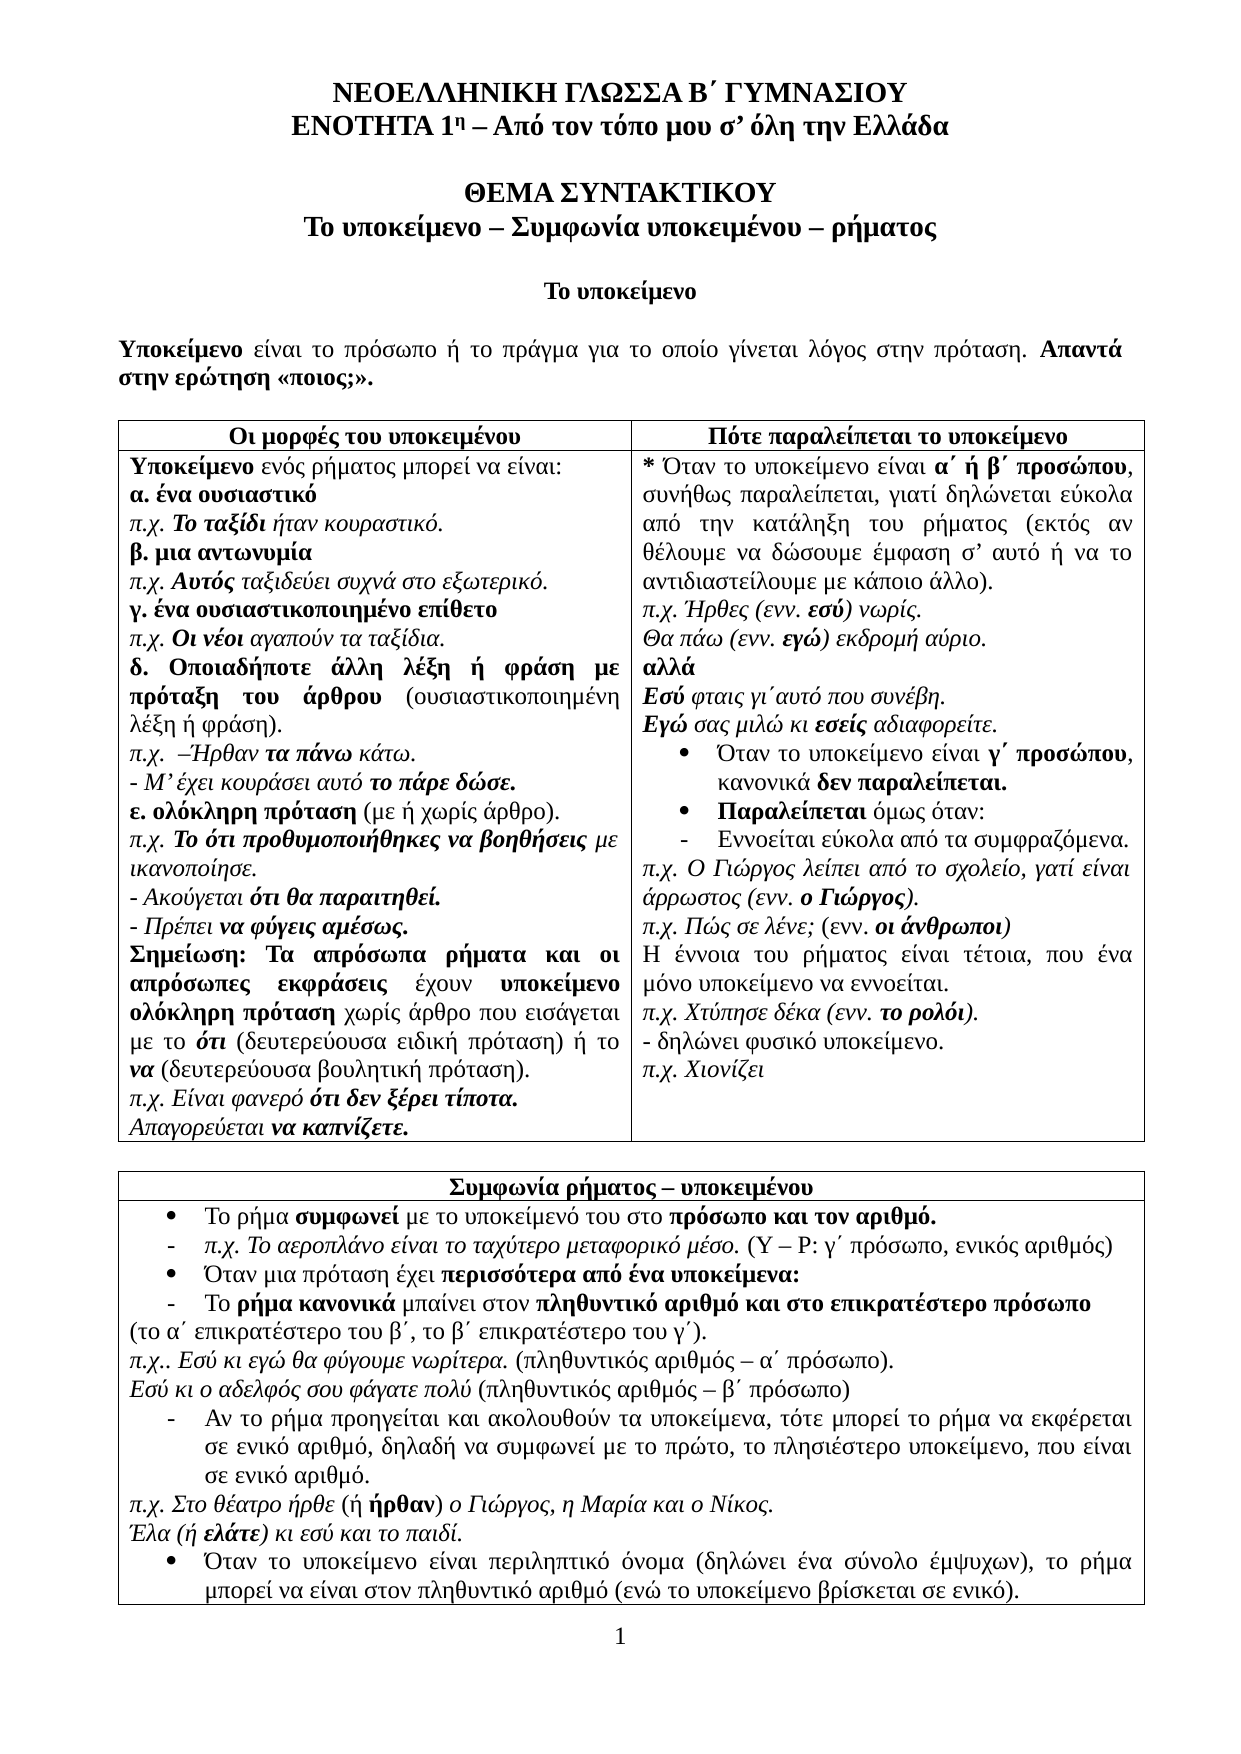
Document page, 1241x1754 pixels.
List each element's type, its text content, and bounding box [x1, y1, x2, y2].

table_header Οι μορφές του υποκειμένου [119, 421, 631, 450]
text Το υποκείμενο – Συμφωνία υποκειμένου – ρήματος [118, 209, 1122, 243]
text ΕΝΟΤΗΤΑ 1η – Από τον τόπο μου σ’ όλη την Ελλάδα [118, 108, 1122, 142]
text ΘΕΜΑ ΣΥΝΤΑΚΤΙΚΟΥ [118, 176, 1122, 209]
table_header Συμφωνία ρήματος – υποκειμένου [119, 1172, 1144, 1200]
table_cell Το ρήμα συμφωνεί με το υποκείμενό του στο πρόσωπο και τον αριθμό. π.χ. Το αεροπλάνο είναι το ταχύτερο μεταφορικό μέσο. (Υ – Ρ: γ΄ πρόσωπο, ενικός αριθμός) Όταν μια πρόταση έχει περισσότερα από ένα υποκείμενα: Το ρήμα κανονικά μπαίνει στον πληθυντικό αριθμό και στο επικρατέστερο πρόσωπο (το α΄ επικρατέστερο του β΄, το β΄ επικρατέστερο του γ΄). π.χ.. Εσύ κι εγώ θα φύγουμε νωρίτερα. (πληθυντικός αριθμός – α΄ πρόσωπο). Εσύ κι ο αδελφός σου φάγατε πολύ (πληθυντικός αριθμός – β΄ πρόσωπο) Αν το ρήμα προηγείται και ακολουθούν τα υποκείμενα, τότε μπορεί το ρήμα να εκφέρεται σε ενικό αριθμό, δηλαδή να συμφωνεί με το πρώτο, το πλησιέστερο υποκείμενο, που είναι σε ενικό αριθμό. π.χ. Στο θέατρο ήρθε (ή ήρθαν) ο Γιώργος, η Μαρία και ο Νίκος. Έλα (ή ελάτε) κι εσύ και το παιδί. Όταν το υποκείμενο είναι περιληπτικό όνομα (δηλώνει ένα σύνολο έμψυχων), το ρήμα μπορεί να είναι στον πληθυντικό αριθμό (ενώ το υποκείμενο βρίσκεται σε ενικό). [119, 1201, 1144, 1604]
table_header Πότε παραλείπεται το υποκείμενο [632, 421, 1144, 450]
text ΝΕΟΕΛΛΗΝΙΚΗ ΓΛΩΣΣΑ Β΄ ΓΥΜΝΑΣΙΟΥ [118, 75, 1122, 108]
text Υποκείμενο είναι το πρόσωπο ή το πράγμα για το οποίο γίνεται λόγος στην πρόταση. Απαντά στην ερώτηση «ποιος;». [118, 334, 1122, 391]
text Το υποκείμενο [118, 276, 1122, 305]
table_cell * Όταν το υποκείμενο είναι α΄ ή β΄ προσώπου, συνήθως παραλείπεται, γιατί δηλώνεται εύκολα από την κατάληξη του ρήματος (εκτός αν θέλουμε να δώσουμε έμφαση σ’ αυτό ή να το αντιδιαστείλουμε με κάποιο άλλο). π.χ. Ήρθες (ενν. εσύ) νωρίς. Θα πάω (ενν. εγώ) εκδρομή αύριο. αλλά Εσύ φταις γι΄αυτό που συνέβη. Εγώ σας μιλώ κι εσείς αδιαφορείτε. Όταν το υποκείμενο είναι γ΄ προσώπου, κανονικά δεν παραλείπεται. Παραλείπεται όμως όταν: Εννοείται εύκολα από τα συμφραζόμενα. π.χ. Ο Γιώργος λείπει από το σχολείο, γατί είναι άρρωστος (ενν. ο Γιώργος). π.χ. Πώς σε λένε; (ενν. οι άνθρωποι) Η έννοια του ρήματος είναι τέτοια, που ένα μόνο υποκείμενο να εννοείται. π.χ. Χτύπησε δέκα (ενν. το ρολόι). - δηλώνει φυσικό υποκείμενο. π.χ. Χιονίζει [632, 451, 1144, 1141]
table_cell Υποκείμενο ενός ρήματος μπορεί να είναι: α. ένα ουσιαστικό π.χ. Το ταξίδι ήταν κουραστικό. β. μια αντωνυμία π.χ. Αυτός ταξιδεύει συχνά στο εξωτερικό. γ. ένα ουσιαστικοποιημένο επίθετο π.χ. Οι νέοι αγαπούν τα ταξίδια. δ. Οποιαδήποτε άλλη λέξη ή φράση με πρόταξη του άρθρου (ουσιαστικοποιημένη λέξη ή φράση). π.χ. –Ήρθαν τα πάνω κάτω. - Μ’ έχει κουράσει αυτό το πάρε δώσε. ε. ολόκληρη πρόταση (με ή χωρίς άρθρο). π.χ. Το ότι προθυμοποιήθηκες να βοηθήσεις με ικανοποίησε. - Ακούγεται ότι θα παραιτηθεί. - Πρέπει να φύγεις αμέσως. Σημείωση: Τα απρόσωπα ρήματα και οι απρόσωπες εκφράσεις έχουν υποκείμενο ολόκληρη πρόταση χωρίς άρθρο που εισάγεται με το ότι (δευτερεύουσα ειδική πρόταση) ή το να (δευτερεύουσα βουλητική πρόταση). π.χ. Είναι φανερό ότι δεν ξέρει τίποτα. Απαγορεύεται να καπνίζετε. [119, 451, 631, 1141]
